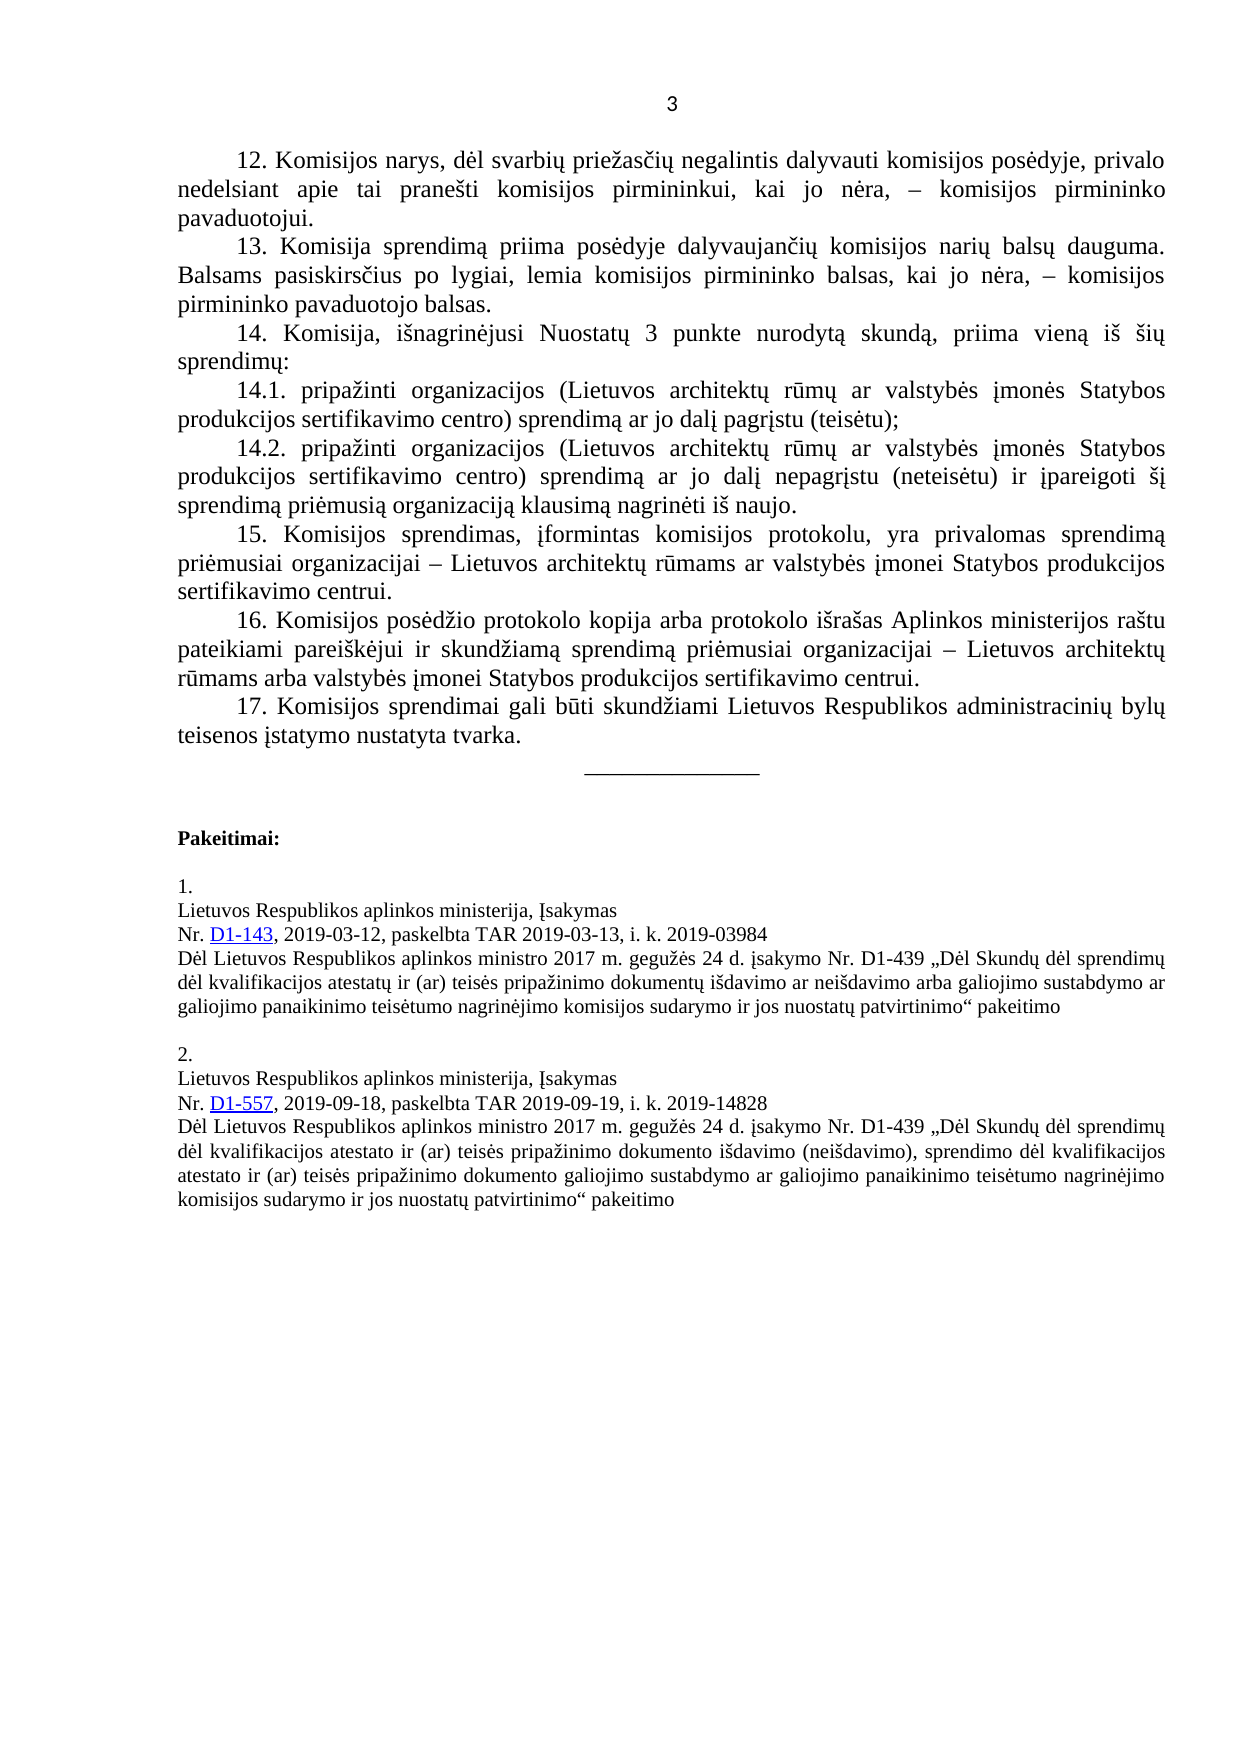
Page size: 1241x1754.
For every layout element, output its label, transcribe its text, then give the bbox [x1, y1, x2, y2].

text 14.1. pripažinti organizacijos (Lietuvos architektų rūmų ar valstybės įmonės Statybos produkcijos sertifikavimo centro) sprendimą ar jo dalį pagrįstu (teisėtu); [177, 375, 1166, 433]
text 1. [177, 874, 1166, 898]
text Nr. D1-557, 2019-09-18, paskelbta TAR 2019-09-19, i. k. 2019-14828 [177, 1090, 1166, 1114]
text Lietuvos Respublikos aplinkos ministerija, Įsakymas [177, 1066, 1166, 1090]
text 15. Komisijos sprendimas, įformintas komisijos protokolu, yra privalomas sprendimą priėmusiai organizacijai – Lietuvos architektų rūmams ar valstybės įmonei Statybos produkcijos sertifikavimo centrui. [177, 519, 1166, 605]
text Dėl Lietuvos Respublikos aplinkos ministro 2017 m. gegužės 24 d. įsakymo Nr. D1-439 „Dėl Skundų dėl sprendimų dėl kvalifikacijos atestato ir (ar) teisės pripažinimo dokumento išdavimo (neišdavimo), sprendimo dėl kvalifikacijos atestato ir (ar) teisės pripažinimo dokumento galiojimo sustabdymo ar galiojimo panaikinimo teisėtumo nagrinėjimo komisijos sudarymo ir jos nuostatų patvirtinimo“ pakeitimo [177, 1114, 1166, 1211]
text Nr. D1-143, 2019-03-12, paskelbta TAR 2019-03-13, i. k. 2019-03984 [177, 922, 1166, 946]
text 12. Komisijos narys, dėl svarbių priežasčių negalintis dalyvauti komisijos posėdyje, privalo nedelsiant apie tai pranešti komisijos pirmininkui, kai jo nėra, – komisijos pirmininko pavaduotojui. [177, 145, 1166, 231]
text 14. Komisija, išnagrinėjusi Nuostatų 3 punkte nurodytą skundą, priima vieną iš šių sprendimų: [177, 318, 1166, 375]
text 14.2. pripažinti organizacijos (Lietuvos architektų rūmų ar valstybės įmonės Statybos produkcijos sertifikavimo centro) sprendimą ar jo dalį nepagrįstu (neteisėtu) ir įpareigoti šį sprendimą priėmusią organizaciją klausimą nagrinėti iš naujo. [177, 433, 1166, 519]
text Dėl Lietuvos Respublikos aplinkos ministro 2017 m. gegužės 24 d. įsakymo Nr. D1-439 „Dėl Skundų dėl sprendimų dėl kvalifikacijos atestatų ir (ar) teisės pripažinimo dokumentų išdavimo ar neišdavimo arba galiojimo sustabdymo ar galiojimo panaikinimo teisėtumo nagrinėjimo komisijos sudarymo ir jos nuostatų patvirtinimo“ pakeitimo [177, 946, 1166, 1018]
text 13. Komisija sprendimą priima posėdyje dalyvaujančių komisijos narių balsų dauguma. Balsams pasiskirsčius po lygiai, lemia komisijos pirmininko balsas, kai jo nėra, – komisijos pirmininko pavaduotojo balsas. [177, 231, 1166, 318]
text 2. [177, 1042, 1166, 1066]
text 16. Komisijos posėdžio protokolo kopija arba protokolo išrašas Aplinkos ministerijos raštu pateikiami pareiškėjui ir skundžiamą sprendimą priėmusiai organizacijai – Lietuvos architektų rūmams arba valstybės įmonei Statybos produkcijos sertifikavimo centrui. [177, 605, 1166, 691]
text 17. Komisijos sprendimai gali būti skundžiami Lietuvos Respublikos administracinių bylų teisenos įstatymo nustatyta tvarka. [177, 691, 1166, 749]
text Lietuvos Respublikos aplinkos ministerija, Įsakymas [177, 898, 1166, 922]
text Pakeitimai: [177, 826, 1166, 850]
text ______________ [177, 749, 1166, 778]
